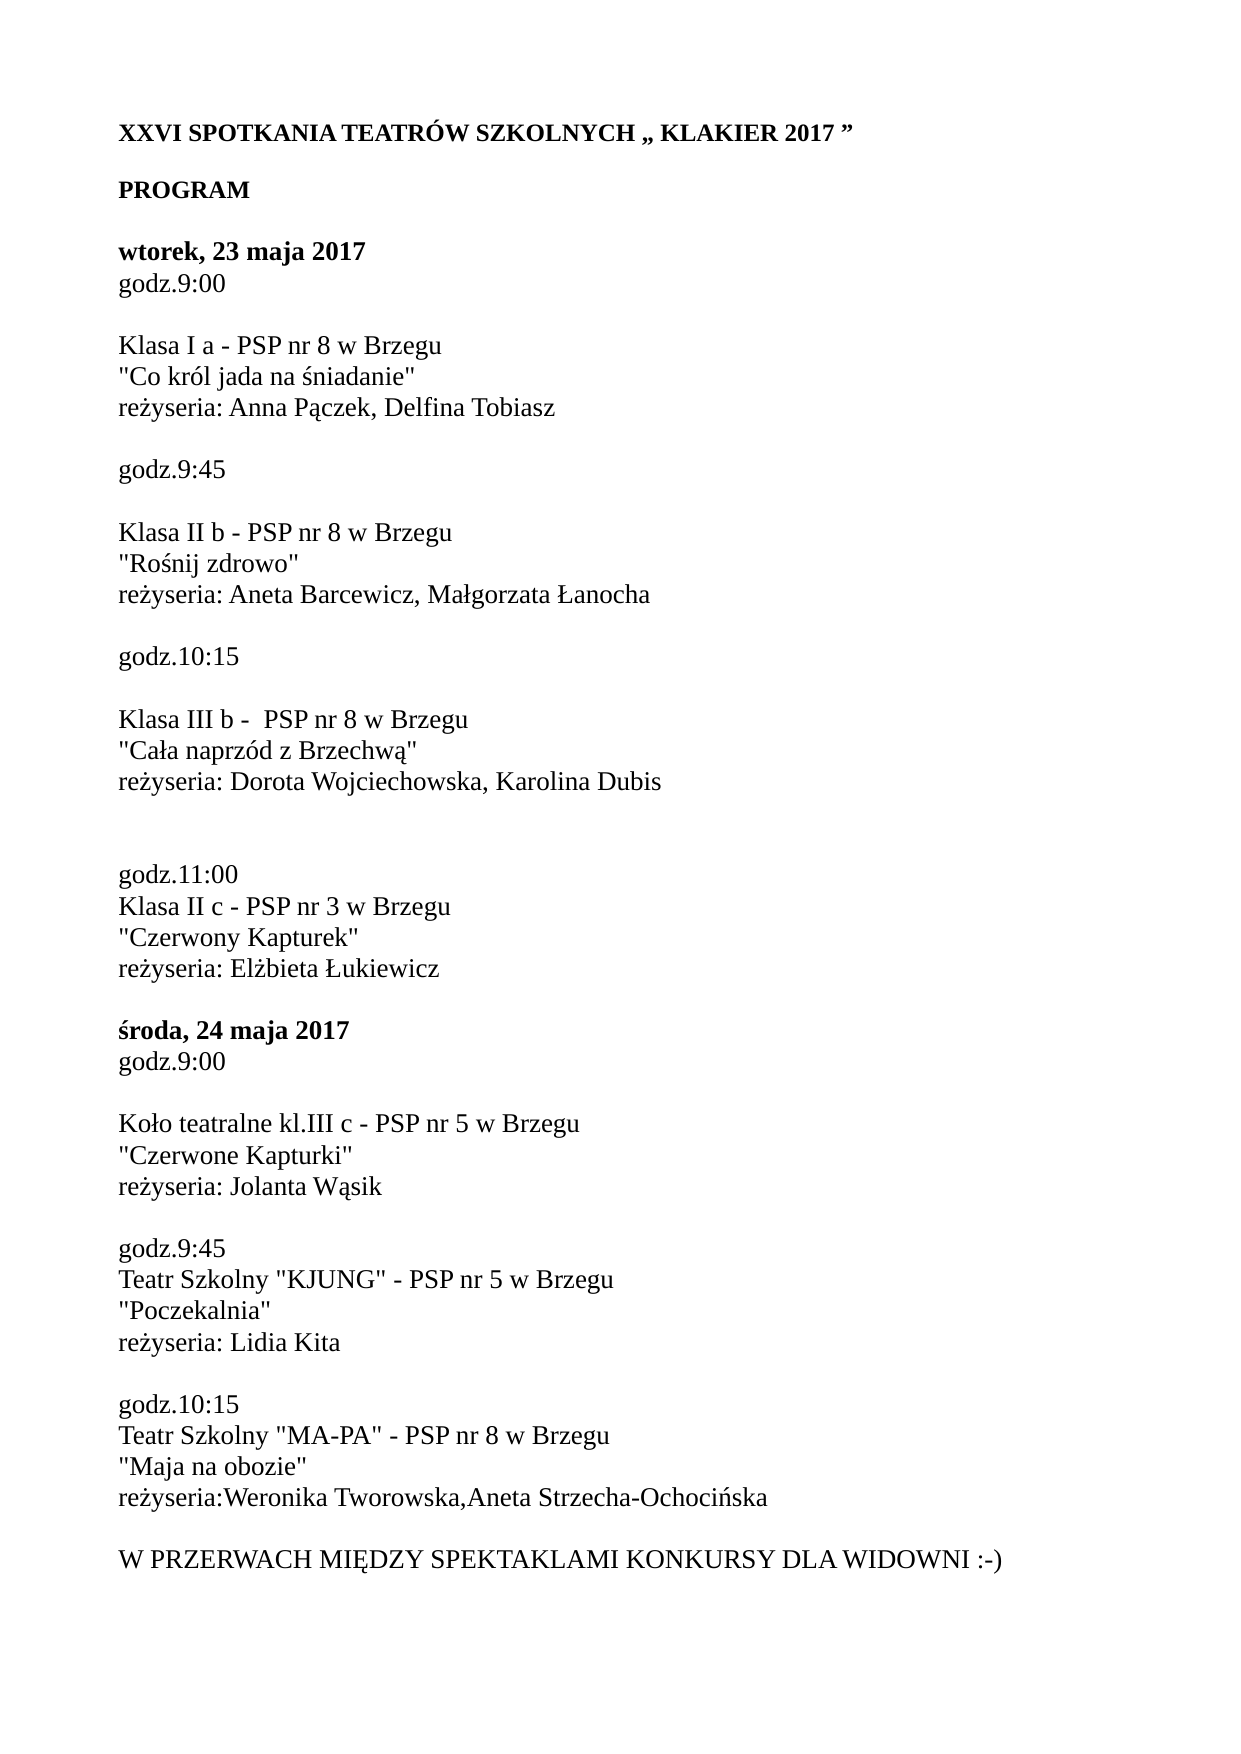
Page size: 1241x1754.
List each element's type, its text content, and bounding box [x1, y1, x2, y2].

text Koło teatralne kl.III c - PSP nr 5 w Brzegu "Czerwone Kapturki" reżyseria: Jolanta Wąsik godz.9:45 Teatr Szkolny "KJUNG" - PSP nr 5 w Brzegu "Poczekalnia" reżyseria: Lidia Kita godz.10:15 Teatr Szkolny "MA-PA" - PSP nr 8 w Brzegu "Maja na obozie" reżyseria:Weronika Tworowska,Aneta Strzecha-Ochocińska [118, 1076, 1122, 1512]
text Klasa I a - PSP nr 8 w Brzegu "Co król jada na śniadanie" reżyseria: Anna Pączek, Delfina Tobiasz godz.9:45 Klasa II b - PSP nr 8 w Brzegu "Rośnij zdrowo" reżyseria: Aneta Barcewicz, Małgorzata Łanocha godz.10:15 Klasa III b - PSP nr 8 w Brzegu "Cała naprzód z Brzechwą" reżyseria: Dorota Wojciechowska, Karolina Dubis godz.11:00 Klasa II c - PSP nr 3 w Brzegu "Czerwony Kapturek" reżyseria: Elżbieta Łukiewicz środa, 24 maja 2017 [118, 298, 1122, 1045]
text XXVI SPOTKANIA TEATRÓW SZKOLNYCH „ KLAKIER 2017 ” [118, 118, 1122, 147]
text W PRZERWACH MIĘDZY SPEKTAKLAMI KONKURSY DLA WIDOWNI :-) [118, 1544, 1122, 1575]
text godz.9:00 [118, 267, 1122, 298]
text godz.9:00 [118, 1045, 1122, 1076]
text PROGRAM [118, 176, 1122, 204]
text wtorek, 23 maja 2017 [118, 204, 1122, 267]
